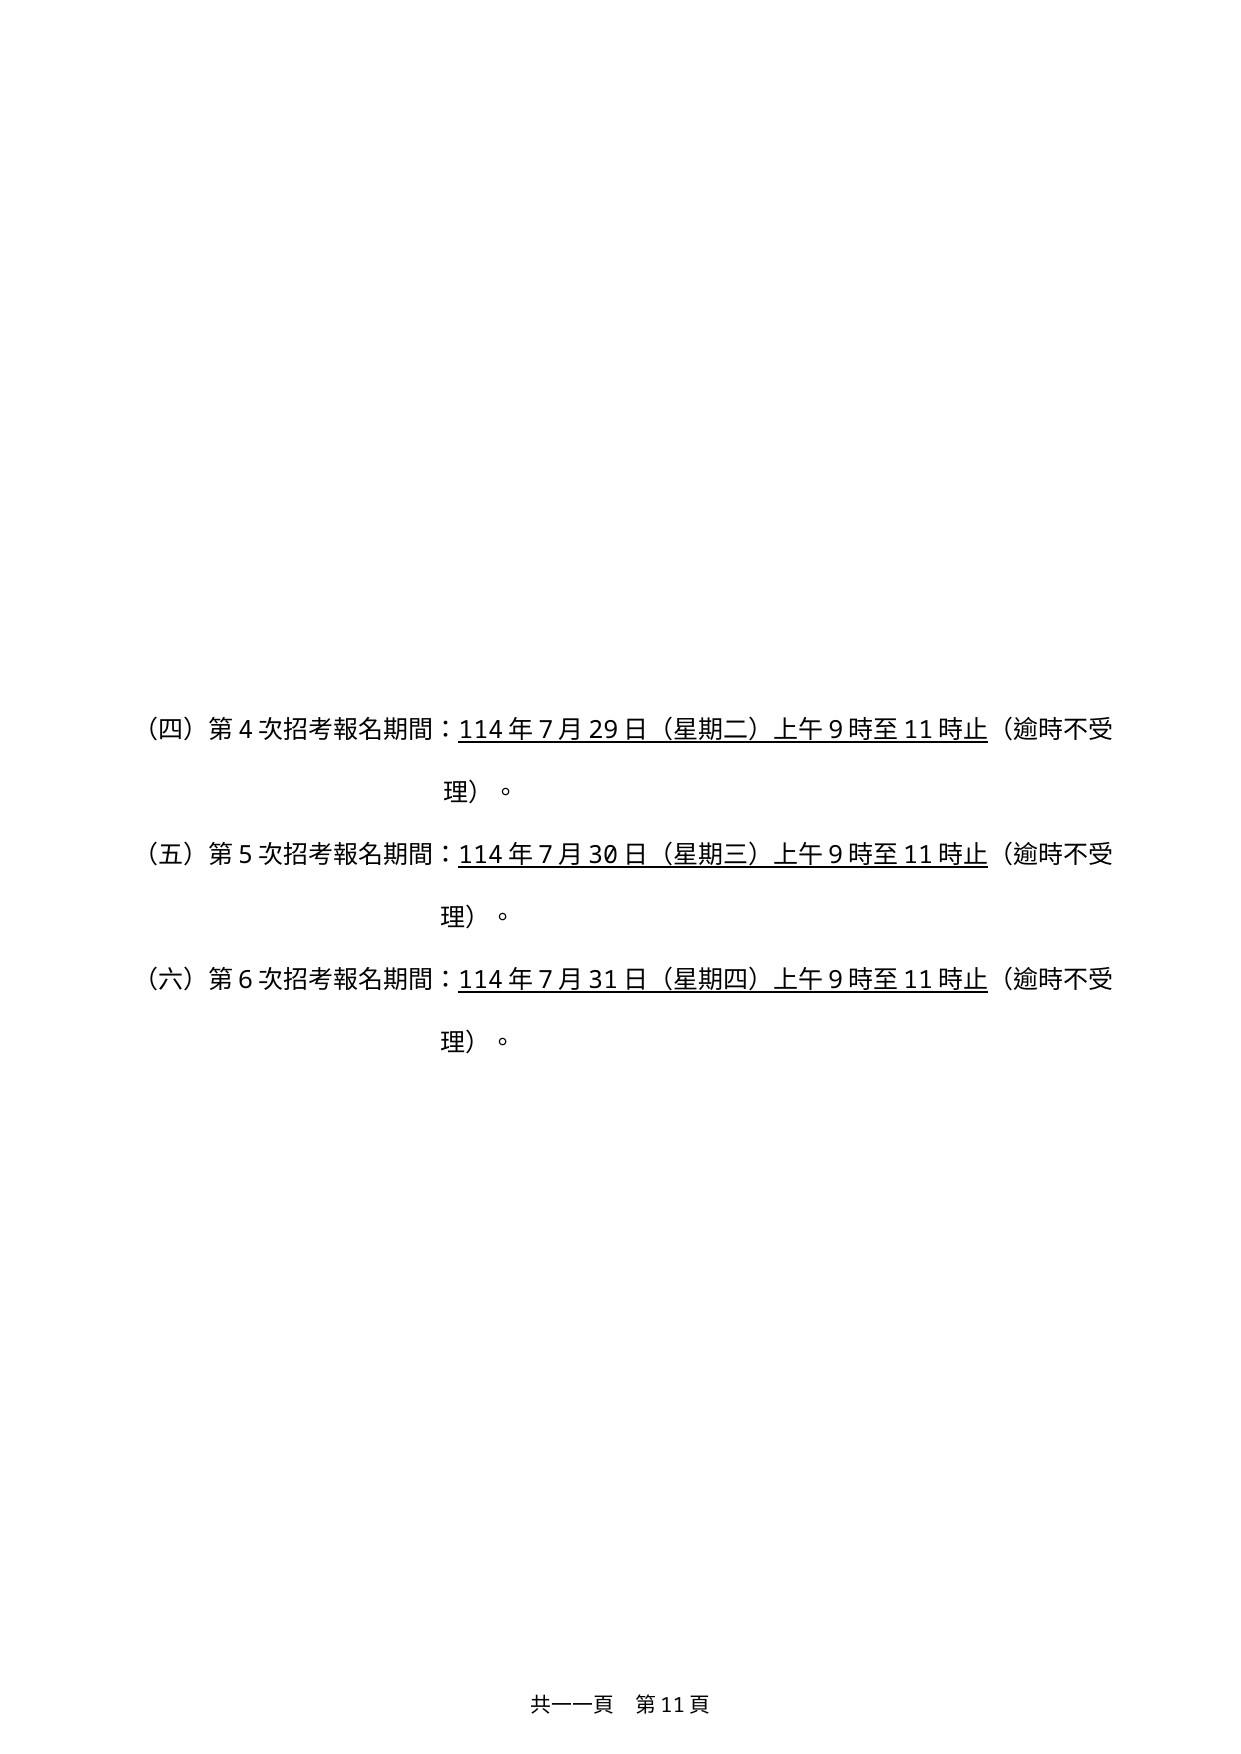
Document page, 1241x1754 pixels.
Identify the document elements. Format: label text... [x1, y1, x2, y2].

text （六）第6次招考報名期間：114年7月31日（星期四）上午9時至11時止（逾時不受理）。 [133, 936, 1122, 1061]
text （四）第4次招考報名期間：114年7月29日（星期二）上午9時至11時止（逾時不受理）。 [118, 686, 1122, 811]
text （五）第5次招考報名期間：114年7月30日（星期三）上午9時至11時止（逾時不受理）。 [133, 811, 1122, 936]
